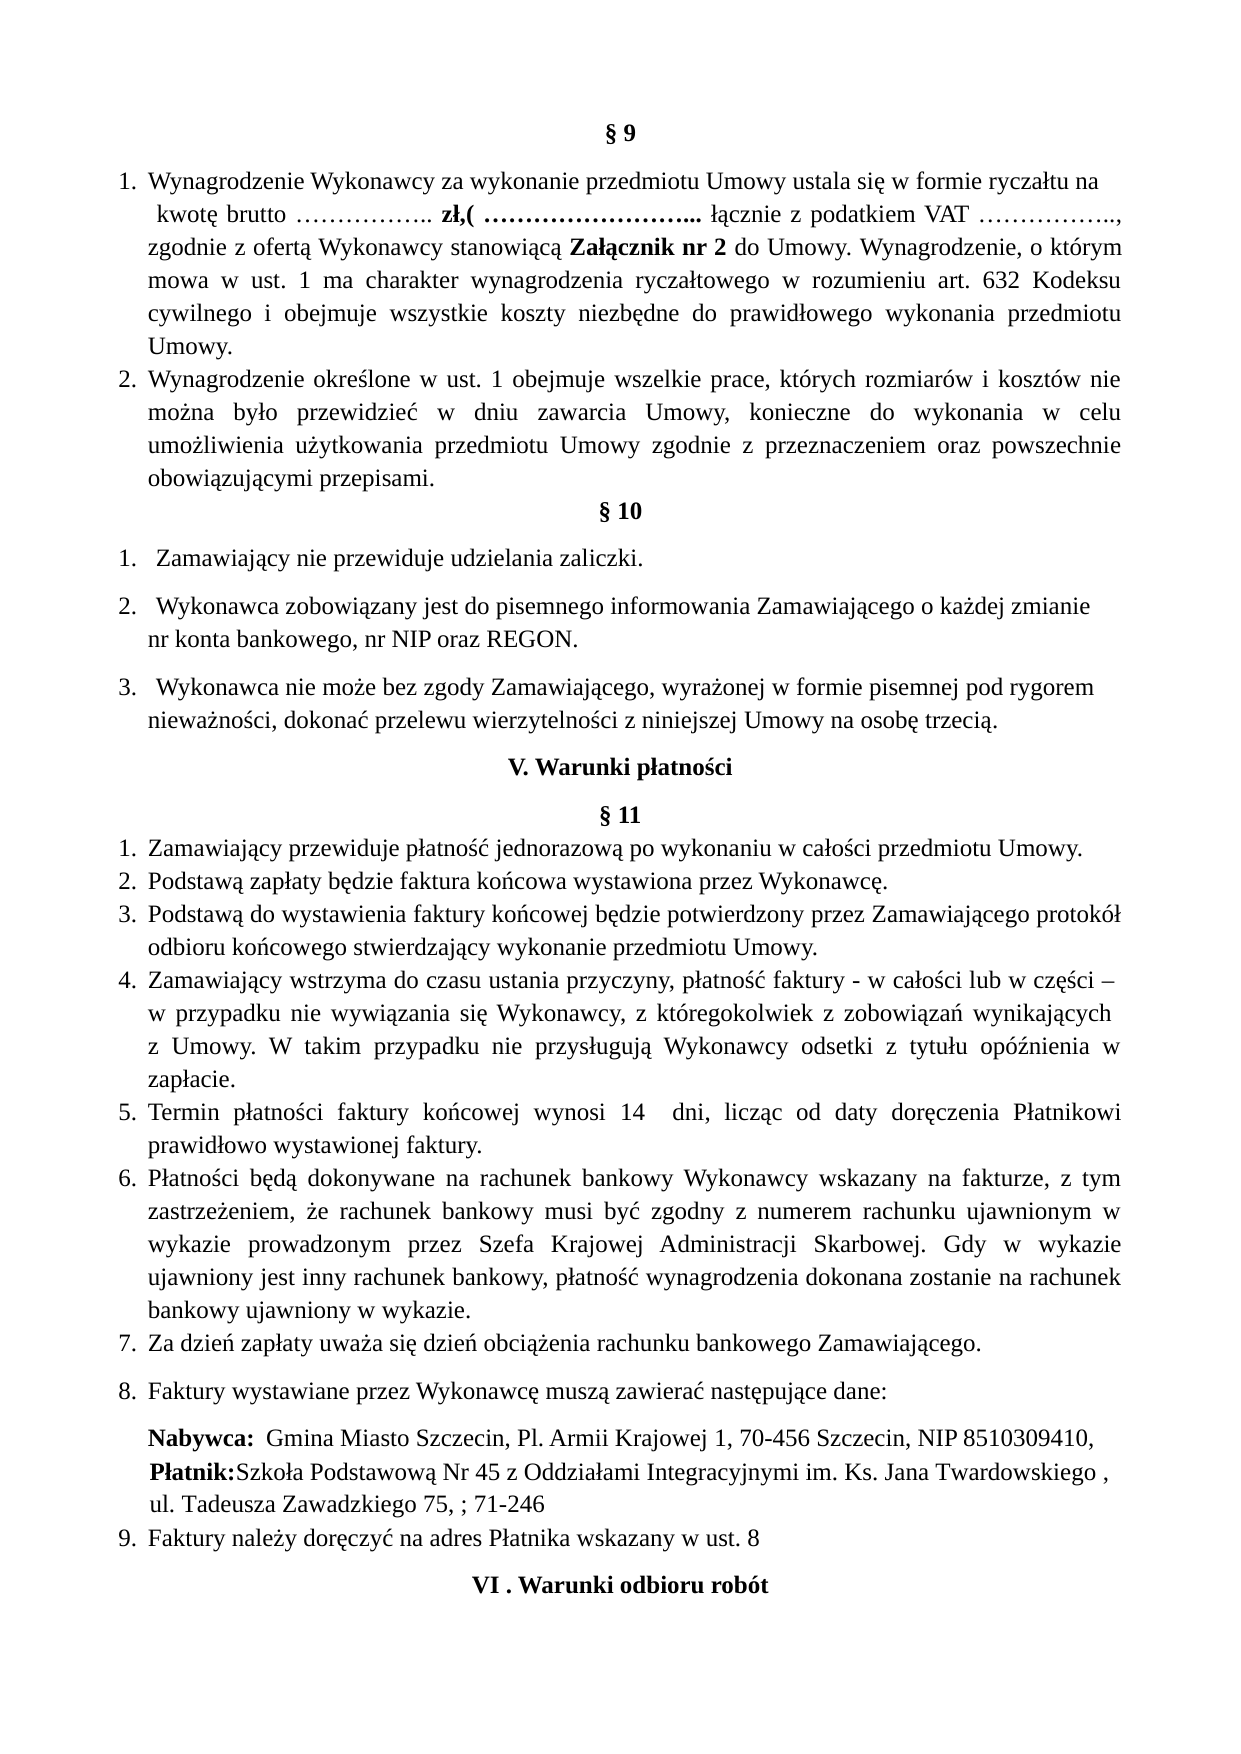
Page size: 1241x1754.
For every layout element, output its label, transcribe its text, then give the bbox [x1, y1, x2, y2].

list Płatności będą dokonywane na rachunek bankowy Wykonawcy wskazany na fakturze, z tym zastrzeżeniem, że rachunek bankowy musi być zgodny z numerem rachunku ujawnionym w wykazie prowadzonym przez Szefa Krajowej Administracji Skarbowej. Gdy w wykazie ujawniony jest inny rachunek bankowy, płatność wynagrodzenia dokonana zostanie na rachunek bankowy ujawniony w wykazie. [118, 1163, 1122, 1324]
list Za dzień zapłaty uważa się dzień obciążenia rachunku bankowego Zamawiającego. [118, 1328, 1122, 1357]
list Podstawą do wystawienia faktury końcowej będzie potwierdzony przez Zamawiającego protokół odbioru końcowego stwierdzający wykonanie przedmiotu Umowy. [118, 899, 1122, 961]
list Nabywca: Gmina Miasto Szczecin, Pl. Armii Krajowej 1, 70-456 Szczecin, NIP 8510309410, [118, 1423, 1122, 1452]
list Wynagrodzenie określone w ust. 1 obejmuje wszelkie prace, których rozmiarów i kosztów nie można było przewidzieć w dniu zawarcia Umowy, konieczne do wykonania w celu umożliwienia użytkowania przedmiotu Umowy zgodnie z przeznaczeniem oraz powszechnie obowiązującymi przepisami. [118, 364, 1122, 492]
text V. Warunki płatności [118, 752, 1122, 781]
text Płatnik:Szkoła Podstawową Nr 45 z Oddziałami Integracyjnymi im. Ks. Jana Twardowskiego , [118, 1457, 1122, 1485]
list Podstawą zapłaty będzie faktura końcowa wystawiona przez Wykonawcę. [118, 866, 1122, 895]
list Faktury wystawiane przez Wykonawcę muszą zawierać następujące dane: [118, 1376, 1122, 1405]
list Wykonawca nie może bez zgody Zamawiającego, wyrażonej w formie pisemnej pod rygorem nieważności, dokonać przelewu wierzytelności z niniejszej Umowy na osobę trzecią. [118, 672, 1122, 733]
list kwotę brutto …………….. zł,( ……………………... łącznie z podatkiem VAT …………….., zgodnie z ofertą Wykonawcy stanowiącą Załącznik nr 2 do Umowy. Wynagrodzenie, o którym mowa w ust. 1 ma charakter wynagrodzenia ryczałtowego w rozumieniu art. 632 Kodeksu cywilnego i obejmuje wszystkie koszty niezbędne do prawidłowego wykonania przedmiotu Umowy. [118, 199, 1122, 359]
text § 10 [118, 496, 1122, 525]
list Zamawiający wstrzyma do czasu ustania przyczyny, płatność faktury - w całości lub w części – w przypadku nie wywiązania się Wykonawcy, z któregokolwiek z zobowiązań wynikających z Umowy. W takim przypadku nie przysługują Wykonawcy odsetki z tytułu opóźnienia w zapłacie. [118, 965, 1122, 1093]
text § 11 [118, 800, 1122, 829]
list Zamawiający nie przewiduje udzielania zaliczki. [118, 543, 1122, 572]
text VI . Warunki odbioru robót [118, 1570, 1122, 1599]
text ul. Tadeusza Zawadzkiego 75, ; 71-246 [118, 1489, 1122, 1518]
list Wykonawca zobowiązany jest do pisemnego informowania Zamawiającego o każdej zmianie nr konta bankowego, nr NIP oraz REGON. [118, 591, 1122, 653]
text § 9 [118, 118, 1122, 147]
list Faktury należy doręczyć na adres Płatnika wskazany w ust. 8 [118, 1523, 1122, 1551]
list Termin płatności faktury końcowej wynosi 14 dni, licząc od daty doręczenia Płatnikowi prawidłowo wystawionej faktury. [118, 1097, 1122, 1159]
list Wynagrodzenie Wykonawcy za wykonanie przedmiotu Umowy ustala się w formie ryczałtu na [118, 166, 1122, 194]
list Zamawiający przewiduje płatność jednorazową po wykonaniu w całości przedmiotu Umowy. [118, 833, 1122, 862]
